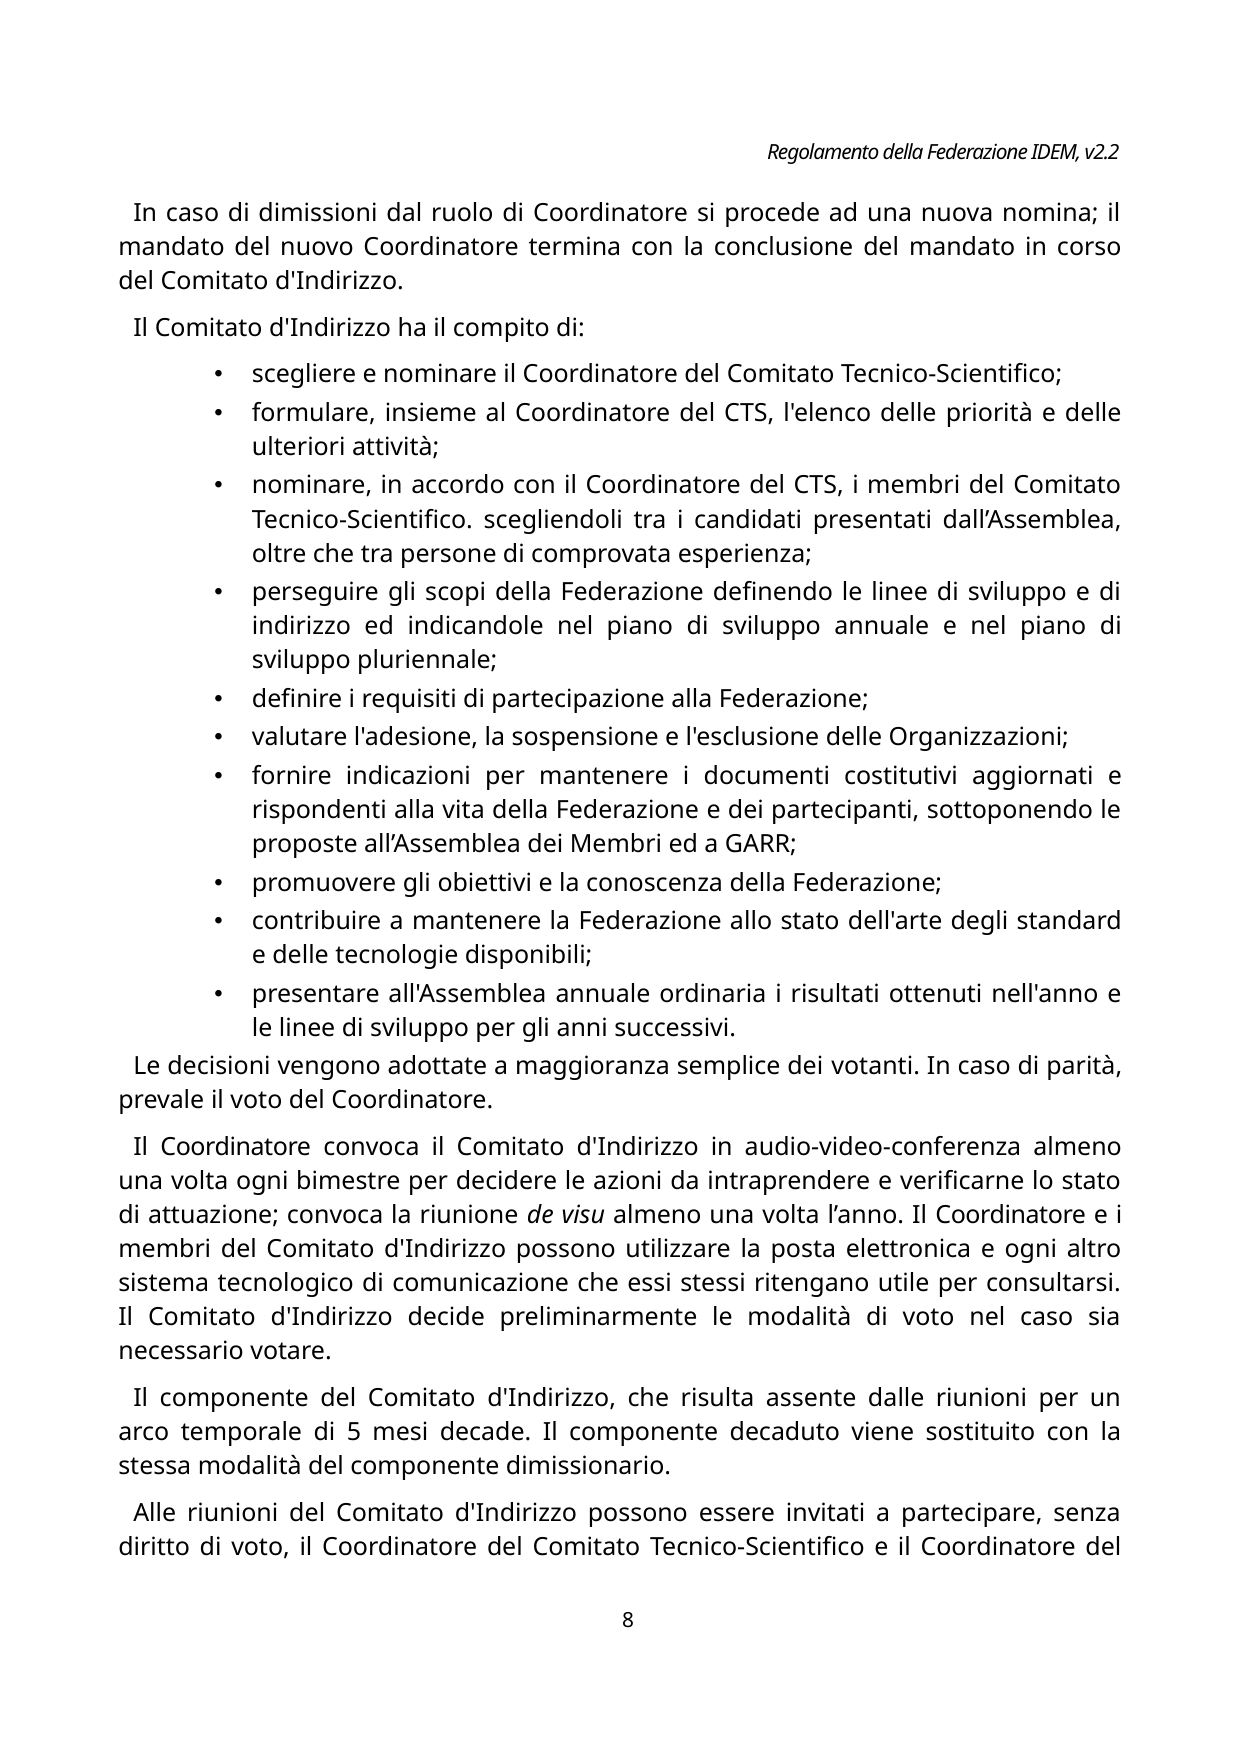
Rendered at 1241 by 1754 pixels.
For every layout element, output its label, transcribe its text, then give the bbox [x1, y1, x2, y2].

list presentare all'Assemblea annuale ordinaria i risultati ottenuti nell'anno e le linee di sviluppo per gli anni successivi. [214, 975, 1122, 1043]
list nominare, in accordo con il Coordinatore del CTS, i membri del Comitato Tecnico-Scientifico. scegliendoli tra i candidati presentati dall’Assemblea, oltre che tra persone di comprovata esperienza; [214, 467, 1122, 569]
text Le decisioni vengono adottate a maggioranza semplice dei votanti. In caso di parità, prevale il voto del Coordinatore. [118, 1048, 1122, 1116]
list definire i requisiti di partecipazione alla Federazione; [214, 681, 1122, 714]
text Alle riunioni del Comitato d'Indirizzo possono essere invitati a partecipare, senza diritto di voto, il Coordinatore del Comitato Tecnico-Scientifico e il Coordinatore del [118, 1494, 1122, 1562]
list perseguire gli scopi della Federazione definendo le linee di sviluppo e di indirizzo ed indicandole nel piano di sviluppo annuale e nel piano di sviluppo pluriennale; [214, 574, 1122, 676]
list valutare l'adesione, la sospensione e l'esclusione delle Organizzazioni; [214, 719, 1122, 753]
text Il Coordinatore convoca il Comitato d'Indirizzo in audio-video-conferenza almeno una volta ogni bimestre per decidere le azioni da intraprendere e verificarne lo stato di attuazione; convoca la riunione de visu almeno una volta l’anno. Il Coordinatore e i membri del Comitato d'Indirizzo possono utilizzare la posta elettronica e ogni altro sistema tecnologico di comunicazione che essi stessi ritengano utile per consultarsi. Il Comitato d'Indirizzo decide preliminarmente le modalità di voto nel caso sia necessario votare. [118, 1129, 1122, 1367]
list contribuire a mantenere la Federazione allo stato dell'arte degli standard e delle tecnologie disponibili; [214, 903, 1122, 971]
list scegliere e nominare il Coordinatore del Comitato Tecnico-Scientifico; [214, 356, 1122, 390]
list fornire indicazioni per mantenere i documenti costitutivi aggiornati e rispondenti alla vita della Federazione e dei partecipanti, sottoponendo le proposte all’Assemblea dei Membri ed a GARR; [214, 758, 1122, 860]
text Il Comitato d'Indirizzo ha il compito di: [118, 309, 1122, 343]
list promuovere gli obiettivi e la conoscenza della Federazione; [214, 864, 1122, 898]
text Il componente del Comitato d'Indirizzo, che risulta assente dalle riunioni per un arco temporale di 5 mesi decade. Il componente decaduto viene sostituito con la stessa modalità del componente dimissionario. [118, 1379, 1122, 1482]
text In caso di dimissioni dal ruolo di Coordinatore si procede ad una nuova nomina; il mandato del nuovo Coordinatore termina con la conclusione del mandato in corso del Comitato d'Indirizzo. [118, 195, 1122, 297]
list formulare, insieme al Coordinatore del CTS, l'elenco delle priorità e delle ulteriori attività; [214, 394, 1122, 463]
